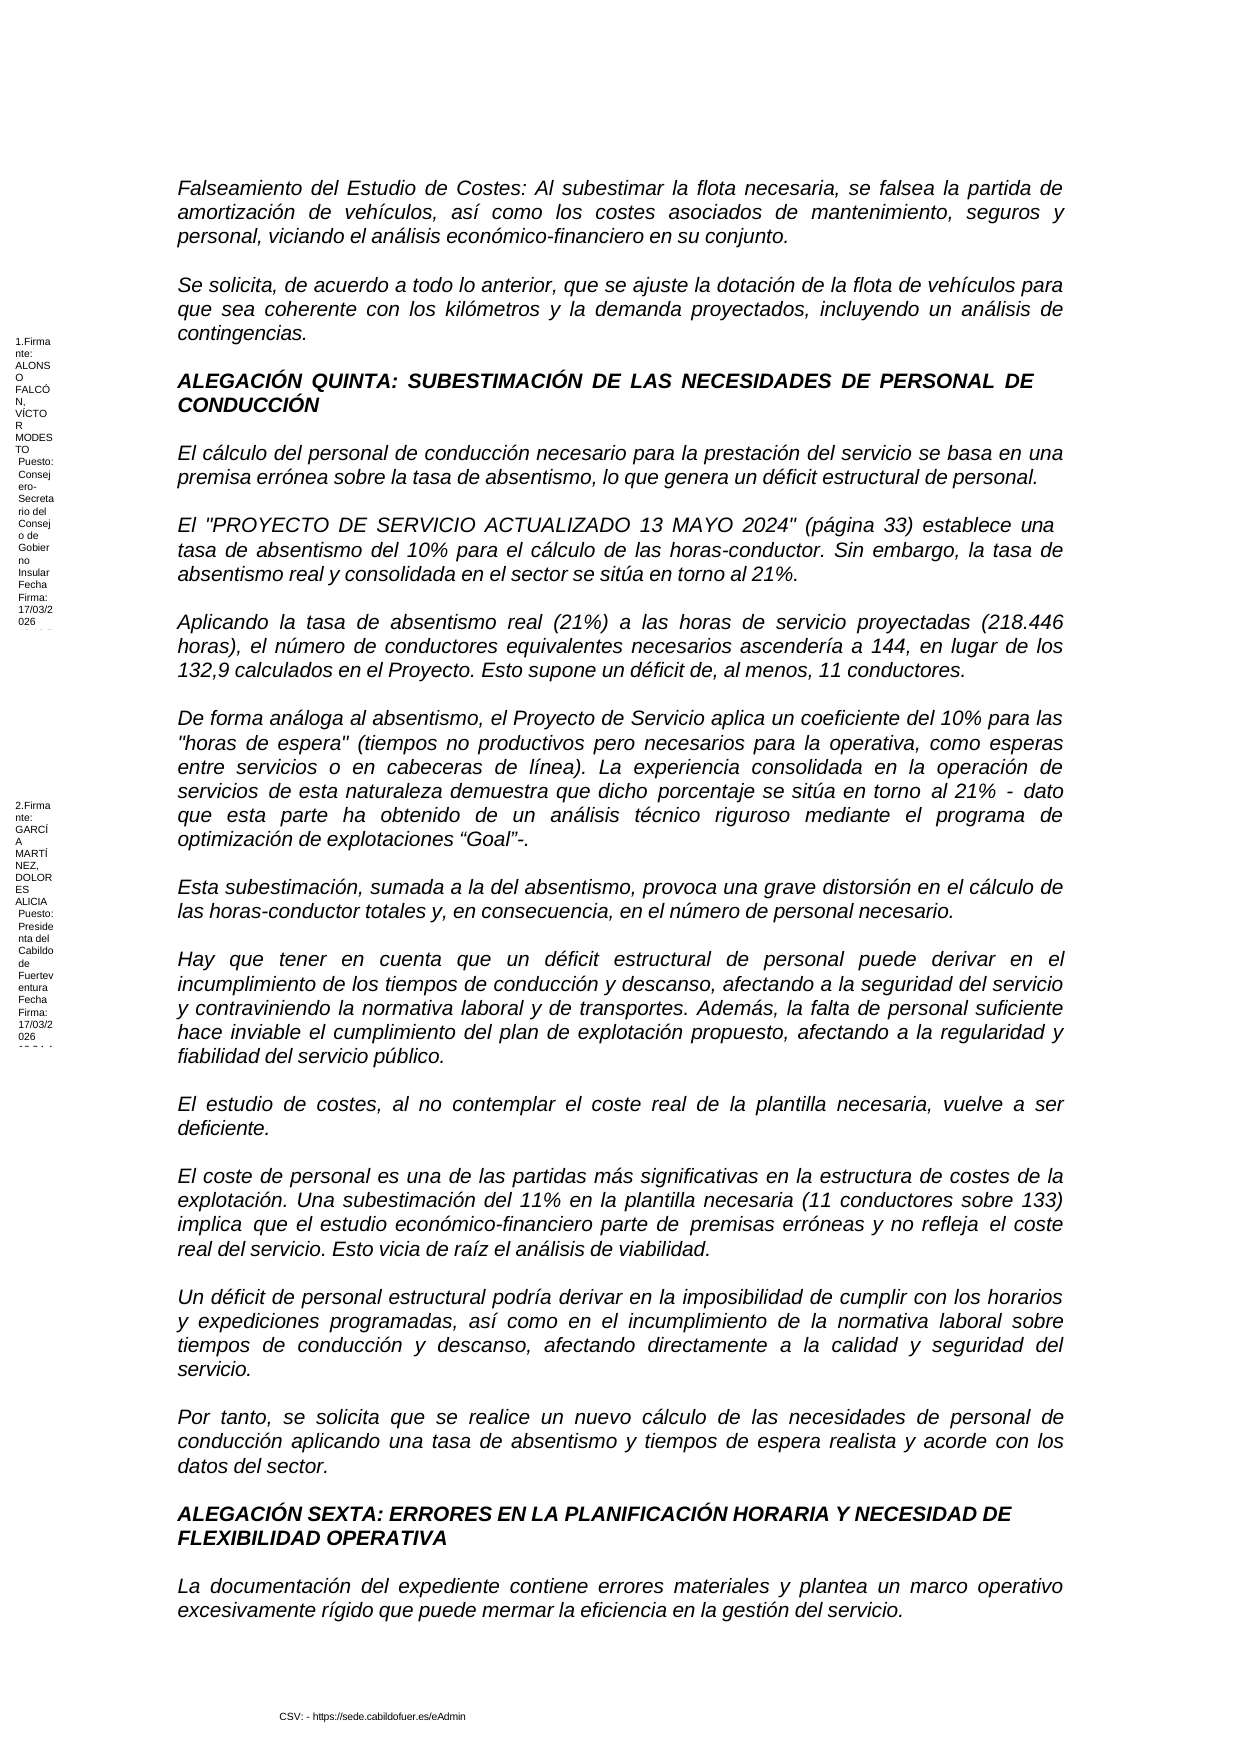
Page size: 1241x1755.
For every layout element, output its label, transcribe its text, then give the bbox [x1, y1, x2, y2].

subtitle ALEGACIÓN SEXTA: ERRORES EN LA PLANIFICACIÓN HORARIA Y NECESIDAD DE FLEXIBILIDAD OPERATIVA [177, 1502, 1078, 1550]
subtitle ALEGACIÓN QUINTA: SUBESTIMACIÓN DE LAS NECESIDADES DE PERSONAL DE CONDUCCIÓN [177, 369, 1078, 417]
text Aplicando la tasa de absentismo real (21%) a las horas de servicio proyectadas (218.446 horas), el número de conductores equivalentes necesarios ascendería a 144, en lugar de los 132,9 calculados en el Proyecto. Esto supone un déficit de, al menos, 11 conductores. [177, 609, 1064, 682]
text El "PROYECTO DE SERVICIO ACTUALIZADO 13 MAYO 2024" (página 33) establece una [177, 513, 1078, 537]
text El estudio de costes, al no contemplar el coste real de la plantilla necesaria, vuelve a ser deficiente. [177, 1092, 1064, 1140]
text Un déficit de personal estructural podría derivar en la imposibilidad de cumplir con los horarios y expediciones programadas, así como en el incumplimiento de la normativa laboral sobre tiempos de conducción y descanso, afectando directamente a la calidad y seguridad del servicio. [177, 1284, 1064, 1381]
text 1.Firmante: ALONSO FALCÓN, VÍCTOR MODESTO [15, 336, 54, 455]
text tasa de absentismo del 10% para el cálculo de las horas-conductor. Sin embargo, la tasa de absentismo real y consolidada en el sector se sitúa en torno al 21%. [177, 537, 1064, 586]
text El cálculo del personal de conducción necesario para la prestación del servicio se basa en una premisa errónea sobre la tasa de absentismo, lo que genera un déficit estructural de personal. [177, 441, 1064, 489]
text Falseamiento del Estudio de Costes: Al subestimar la flota necesaria, se falsea la partida de amortización de vehículos, así como los costes asociados de mantenimiento, seguros y personal, viciando el análisis económico-financiero en su conjunto. [177, 176, 1064, 248]
text [13, 333, 54, 629]
text Por tanto, se solicita que se realice un nuevo cálculo de las necesidades de personal de conducción aplicando una tasa de absentismo y tiempos de espera realista y acorde con los datos del sector. [177, 1405, 1064, 1478]
text [13, 798, 54, 1046]
text Se solicita, de acuerdo a todo lo anterior, que se ajuste la dotación de la flota de vehículos para que sea coherente con los kilómetros y la demanda proyectados, incluyendo un análisis de contingencias. [177, 273, 1064, 345]
text De forma análoga al absentismo, el Proyecto de Servicio aplica un coeficiente del 10% para las "horas de espera" (tiempos no productivos pero necesarios para la operativa, como esperas entre servicios o en cabeceras de línea). La experiencia consolidada en la operación de servicios de esta naturaleza demuestra que dicho porcentaje se sitúa en torno al 21% - dato que esta parte ha obtenido de un análisis técnico riguroso mediante el programa de optimización de explotaciones “Goal”-. [177, 706, 1064, 851]
text Puesto: Consejero-Secretario del Consejo de Gobierno Insular Fecha Firma: 17/03/2026 10:10:53 [18, 456, 54, 629]
text El coste de personal es una de las partidas más significativas en la estructura de costes de la explotación. Una subestimación del 11% en la plantilla necesaria (11 conductores sobre 133) implica que el estudio económico-financiero parte de premisas erróneas y no refleja el coste real del servicio. Esto vicia de raíz el análisis de viabilidad. [177, 1164, 1064, 1261]
text 2.Firmante: GARCÍA MARTÍNEZ, DOLORES ALICIA [15, 800, 54, 908]
text La documentación del expediente contiene errores materiales y plantea un marco operativo excesivamente rígido que puede mermar la eficiencia en la gestión del servicio. [177, 1574, 1064, 1622]
text Puesto: Presidenta del Cabildo de Fuerteventura Fecha Firma: 17/03/2026 10:34:47 [18, 908, 54, 1046]
text Hay que tener en cuenta que un déficit estructural de personal puede derivar en el incumplimiento de los tiempos de conducción y descanso, afectando a la seguridad del servicio y contraviniendo la normativa laboral y de transportes. Además, la falta de personal suficiente hace inviable el cumplimiento del plan de explotación propuesto, afectando a la regularidad y fiabilidad del servicio público. [177, 947, 1064, 1068]
text Esta subestimación, sumada a la del absentismo, provoca una grave distorsión en el cálculo de las horas-conductor totales y, en consecuencia, en el número de personal necesario. [177, 875, 1064, 923]
picture [364, 1704, 984, 1725]
